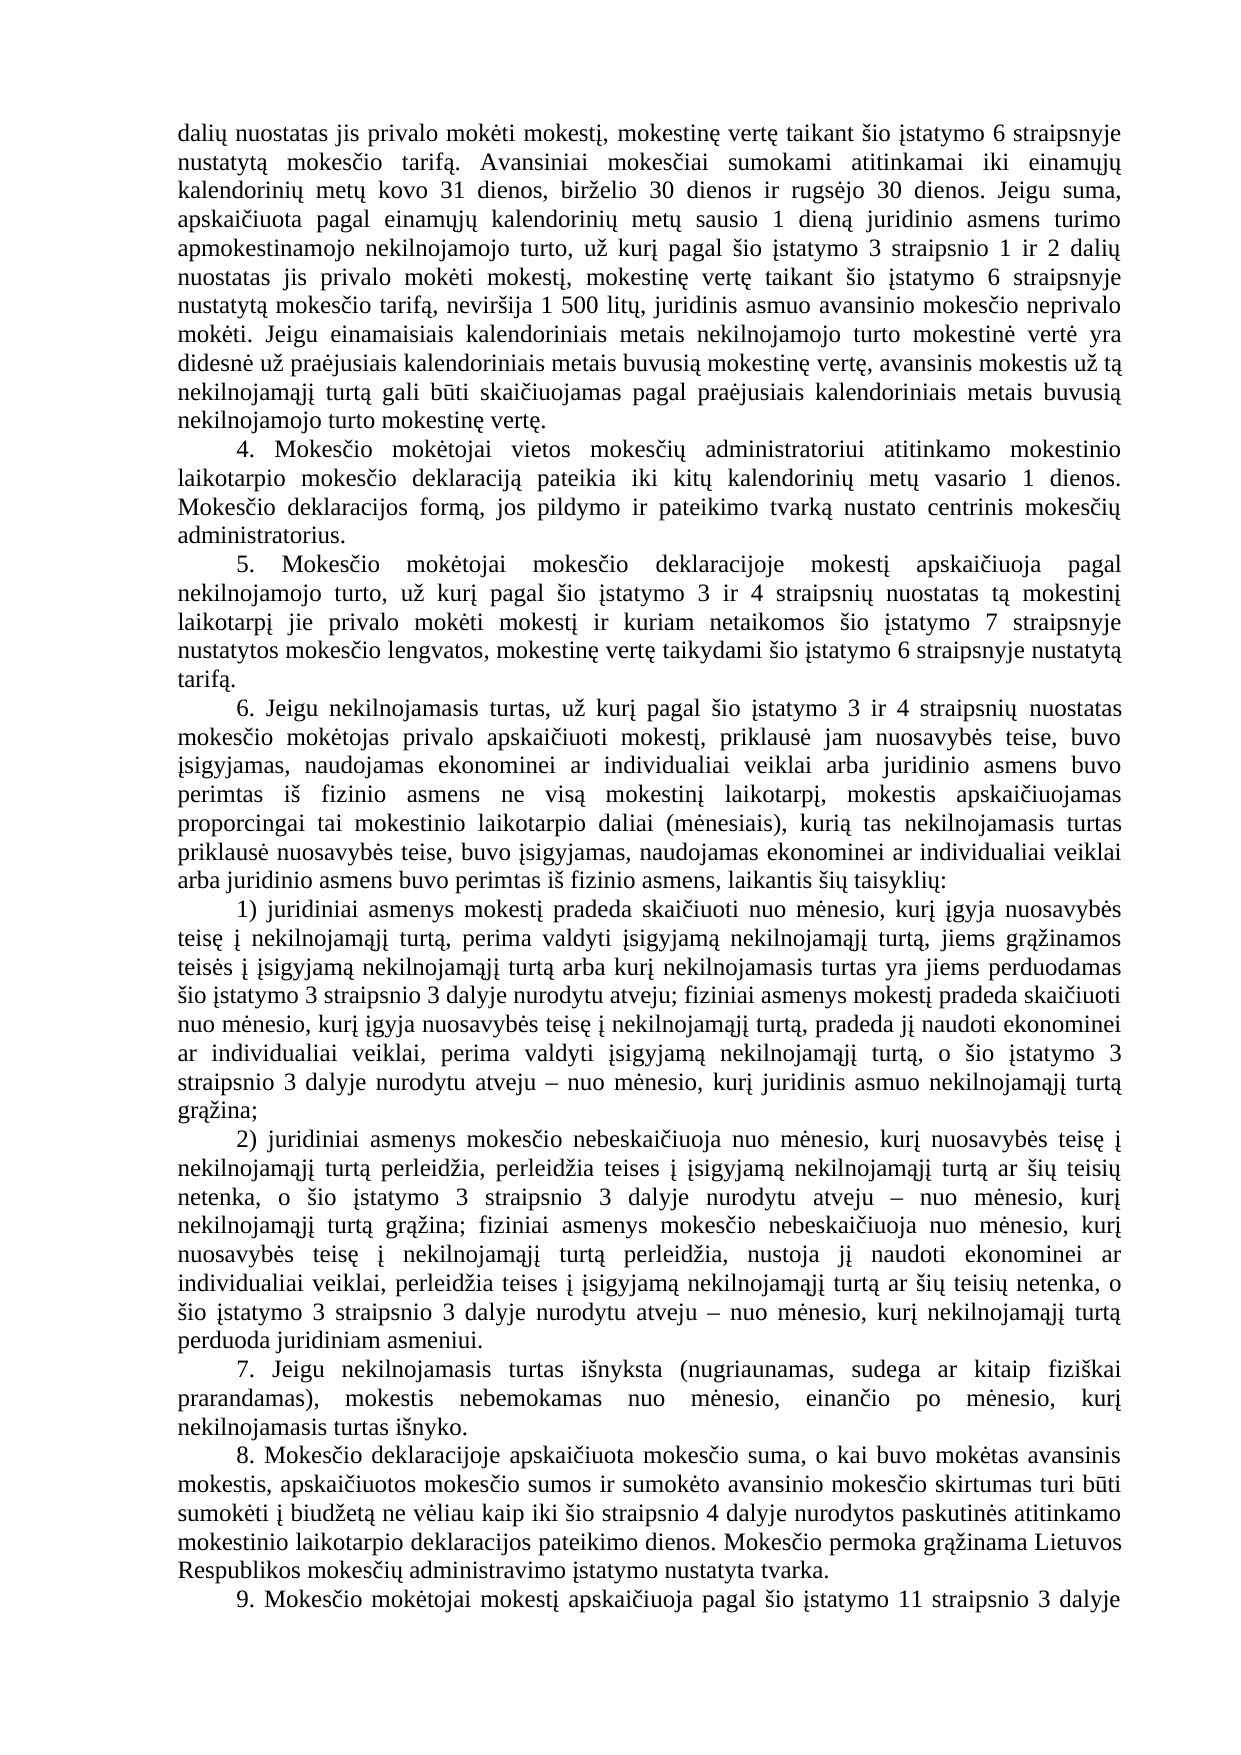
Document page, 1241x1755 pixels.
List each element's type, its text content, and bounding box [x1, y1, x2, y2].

text 1) juridiniai asmenys mokestį pradeda skaičiuoti nuo mėnesio, kurį įgyja nuosavybės teisę į nekilnojamąjį turtą, perima valdyti įsigyjamą nekilnojamąjį turtą, jiems grąžinamos teisės į įsigyjamą nekilnojamąjį turtą arba kurį nekilnojamasis turtas yra jiems perduodamas šio įstatymo 3 straipsnio 3 dalyje nurodytu atveju; fiziniai asmenys mokestį pradeda skaičiuoti nuo mėnesio, kurį įgyja nuosavybės teisę į nekilnojamąjį turtą, pradeda jį naudoti ekonominei ar individualiai veiklai, perima valdyti įsigyjamą nekilnojamąjį turtą, o šio įstatymo 3 straipsnio 3 dalyje nurodytu atveju – nuo mėnesio, kurį juridinis asmuo nekilnojamąjį turtą grąžina; [177, 894, 1122, 1124]
text 5. Mokesčio mokėtojai mokesčio deklaracijoje mokestį apskaičiuoja pagal nekilnojamojo turto, už kurį pagal šio įstatymo 3 ir 4 straipsnių nuostatas tą mokestinį laikotarpį jie privalo mokėti mokestį ir kuriam netaikomos šio įstatymo 7 straipsnyje nustatytos mokesčio lengvatos, mokestinę vertę taikydami šio įstatymo 6 straipsnyje nustatytą tarifą. [177, 549, 1122, 693]
text 7. Jeigu nekilnojamasis turtas išnyksta (nugriaunamas, sudega ar kitaip fiziškai prarandamas), mokestis nebemokamas nuo mėnesio, einančio po mėnesio, kurį nekilnojamasis turtas išnyko. [177, 1354, 1122, 1441]
text 4. Mokesčio mokėtojai vietos mokesčių administratoriui atitinkamo mokestinio laikotarpio mokesčio deklaraciją pateikia iki kitų kalendorinių metų vasario 1 dienos. Mokesčio deklaracijos formą, jos pildymo ir pateikimo tvarką nustato centrinis mokesčių administratorius. [177, 434, 1122, 549]
text 2) juridiniai asmenys mokesčio nebeskaičiuoja nuo mėnesio, kurį nuosavybės teisę į nekilnojamąjį turtą perleidžia, perleidžia teises į įsigyjamą nekilnojamąjį turtą ar šių teisių netenka, o šio įstatymo 3 straipsnio 3 dalyje nurodytu atveju – nuo mėnesio, kurį nekilnojamąjį turtą grąžina; fiziniai asmenys mokesčio nebeskaičiuoja nuo mėnesio, kurį nuosavybės teisę į nekilnojamąjį turtą perleidžia, nustoja jį naudoti ekonominei ar individualiai veiklai, perleidžia teises į įsigyjamą nekilnojamąjį turtą ar šių teisių netenka, o šio įstatymo 3 straipsnio 3 dalyje nurodytu atveju – nuo mėnesio, kurį nekilnojamąjį turtą perduoda juridiniam asmeniui. [177, 1124, 1122, 1354]
text dalių nuostatas jis privalo mokėti mokestį, mokestinę vertę taikant šio įstatymo 6 straipsnyje nustatytą mokesčio tarifą. Avansiniai mokesčiai sumokami atitinkamai iki einamųjų kalendorinių metų kovo 31 dienos, birželio 30 dienos ir rugsėjo 30 dienos. Jeigu suma, apskaičiuota pagal einamųjų kalendorinių metų sausio 1 dieną juridinio asmens turimo apmokestinamojo nekilnojamojo turto, už kurį pagal šio įstatymo 3 straipsnio 1 ir 2 dalių nuostatas jis privalo mokėti mokestį, mokestinę vertę taikant šio įstatymo 6 straipsnyje nustatytą mokesčio tarifą, neviršija 1 500 litų, juridinis asmuo avansinio mokesčio neprivalo mokėti. Jeigu einamaisiais kalendoriniais metais nekilnojamojo turto mokestinė vertė yra didesnė už praėjusiais kalendoriniais metais buvusią mokestinę vertę, avansinis mokestis už tą nekilnojamąjį turtą gali būti skaičiuojamas pagal praėjusiais kalendoriniais metais buvusią nekilnojamojo turto mokestinę vertę. [177, 118, 1122, 434]
text 9. Mokesčio mokėtojai mokestį apskaičiuoja pagal šio įstatymo 11 straipsnio 3 dalyje [177, 1584, 1122, 1613]
text 6. Jeigu nekilnojamasis turtas, už kurį pagal šio įstatymo 3 ir 4 straipsnių nuostatas mokesčio mokėtojas privalo apskaičiuoti mokestį, priklausė jam nuosavybės teise, buvo įsigyjamas, naudojamas ekonominei ar individualiai veiklai arba juridinio asmens buvo perimtas iš fizinio asmens ne visą mokestinį laikotarpį, mokestis apskaičiuojamas proporcingai tai mokestinio laikotarpio daliai (mėnesiais), kurią tas nekilnojamasis turtas priklausė nuosavybės teise, buvo įsigyjamas, naudojamas ekonominei ar individualiai veiklai arba juridinio asmens buvo perimtas iš fizinio asmens, laikantis šių taisyklių: [177, 693, 1122, 894]
text 8. Mokesčio deklaracijoje apskaičiuota mokesčio suma, o kai buvo mokėtas avansinis mokestis, apskaičiuotos mokesčio sumos ir sumokėto avansinio mokesčio skirtumas turi būti sumokėti į biudžetą ne vėliau kaip iki šio straipsnio 4 dalyje nurodytos paskutinės atitinkamo mokestinio laikotarpio deklaracijos pateikimo dienos. Mokesčio permoka grąžinama Lietuvos Respublikos mokesčių administravimo įstatymo nustatyta tvarka. [177, 1441, 1122, 1584]
